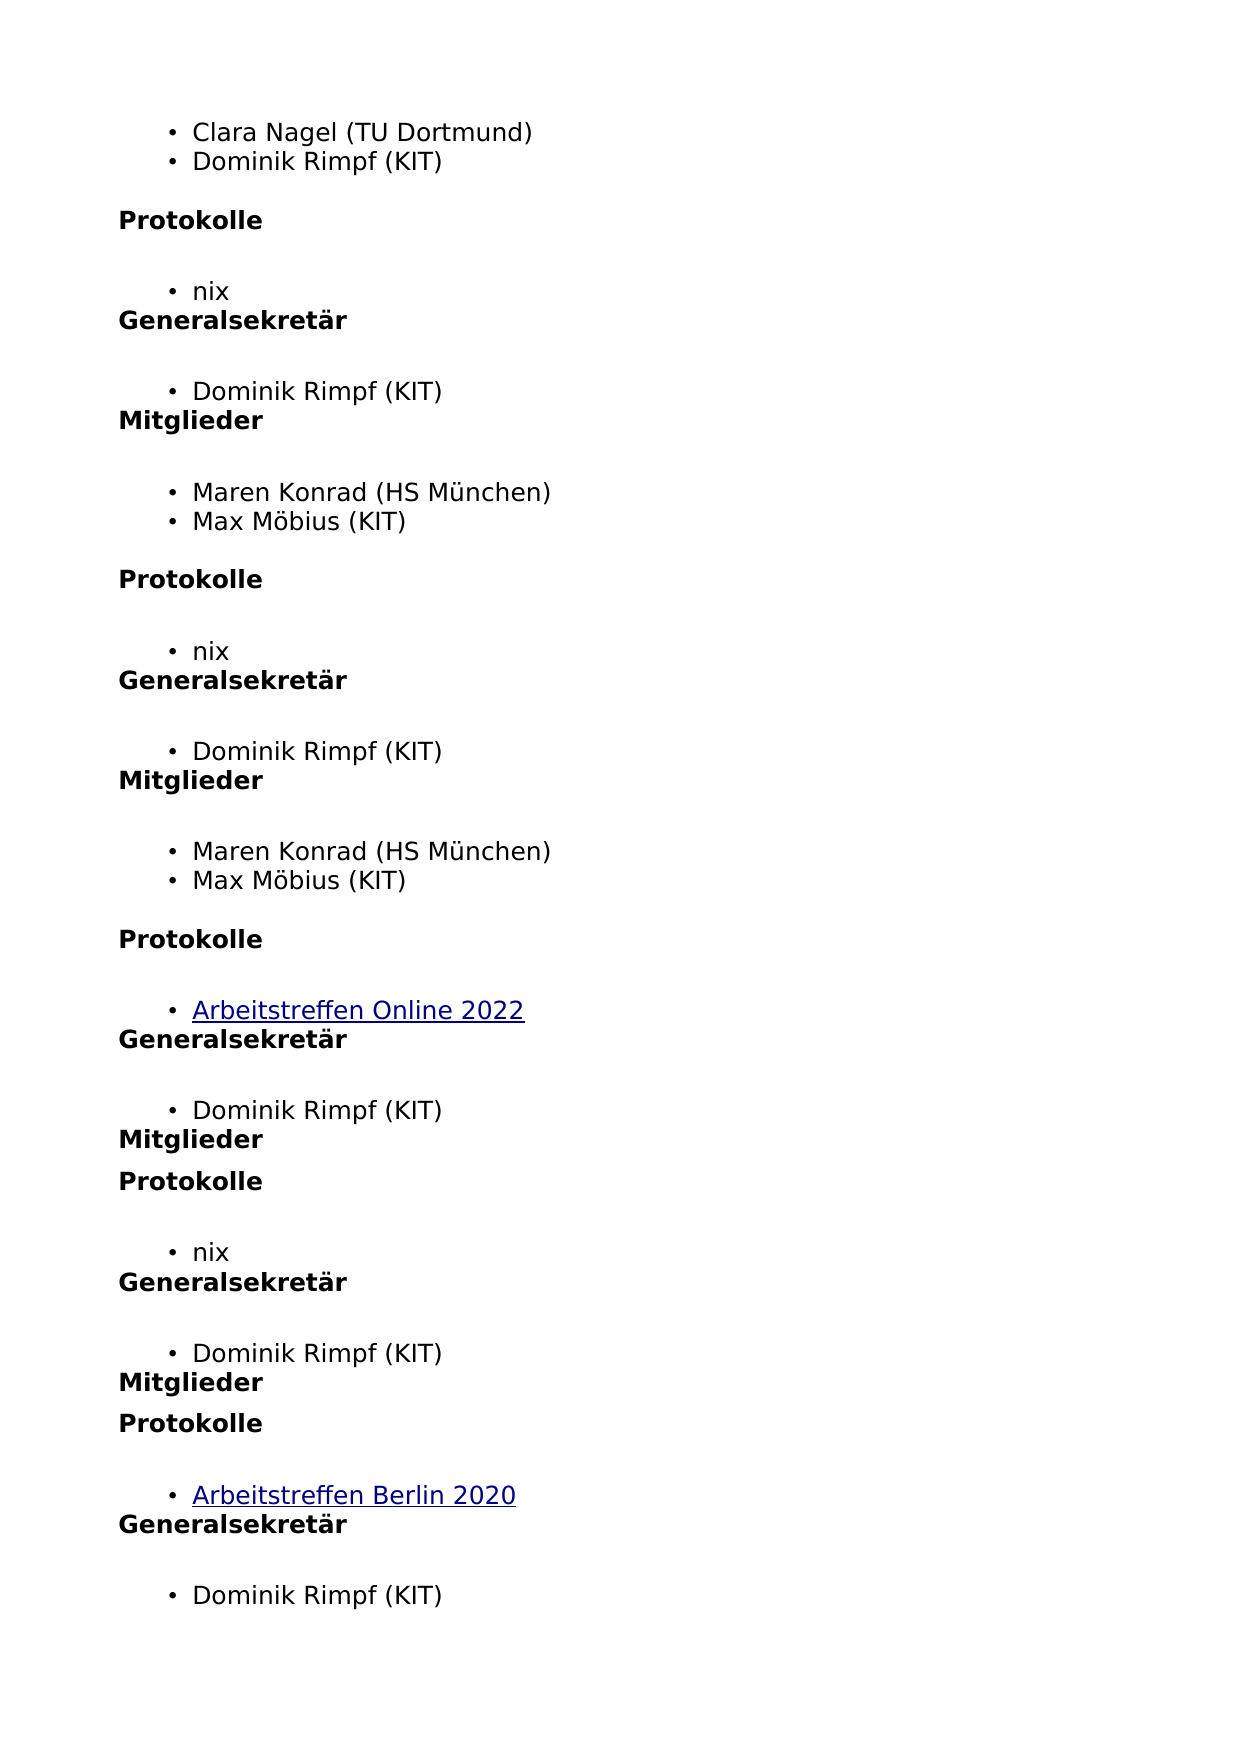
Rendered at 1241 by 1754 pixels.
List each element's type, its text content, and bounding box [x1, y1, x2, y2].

list Dominik Rimpf (KIT) [177, 1339, 1122, 1368]
text Mitglieder [118, 1368, 1122, 1397]
list Maren Konrad (HS München) [177, 837, 1122, 866]
list Max Möbius (KIT) [177, 866, 1122, 896]
list Clara Nagel (TU Dortmund) [177, 118, 1122, 147]
list nix [177, 277, 1122, 306]
list Dominik Rimpf (KIT) [177, 737, 1122, 766]
list Dominik Rimpf (KIT) [177, 1097, 1122, 1126]
list Dominik Rimpf (KIT) [177, 1581, 1122, 1610]
text Protokolle [118, 566, 1122, 595]
text Protokolle [118, 1410, 1122, 1439]
text Protokolle [118, 925, 1122, 954]
text Generalsekretär [118, 666, 1122, 695]
list Maren Konrad (HS München) [177, 478, 1122, 507]
text Mitglieder [118, 407, 1122, 436]
text Generalsekretär [118, 306, 1122, 335]
list Arbeitstreffen Berlin 2020 [177, 1481, 1122, 1510]
list Dominik Rimpf (KIT) [177, 147, 1122, 176]
list nix [177, 637, 1122, 666]
list nix [177, 1238, 1122, 1268]
text Mitglieder [118, 766, 1122, 795]
list Arbeitstreffen Online 2022 [177, 996, 1122, 1025]
list Dominik Rimpf (KIT) [177, 377, 1122, 407]
text Protokolle [118, 206, 1122, 235]
list Max Möbius (KIT) [177, 507, 1122, 536]
text Protokolle [118, 1167, 1122, 1197]
text Generalsekretär [118, 1510, 1122, 1539]
text Mitglieder [118, 1126, 1122, 1155]
text Generalsekretär [118, 1025, 1122, 1054]
text Generalsekretär [118, 1268, 1122, 1297]
